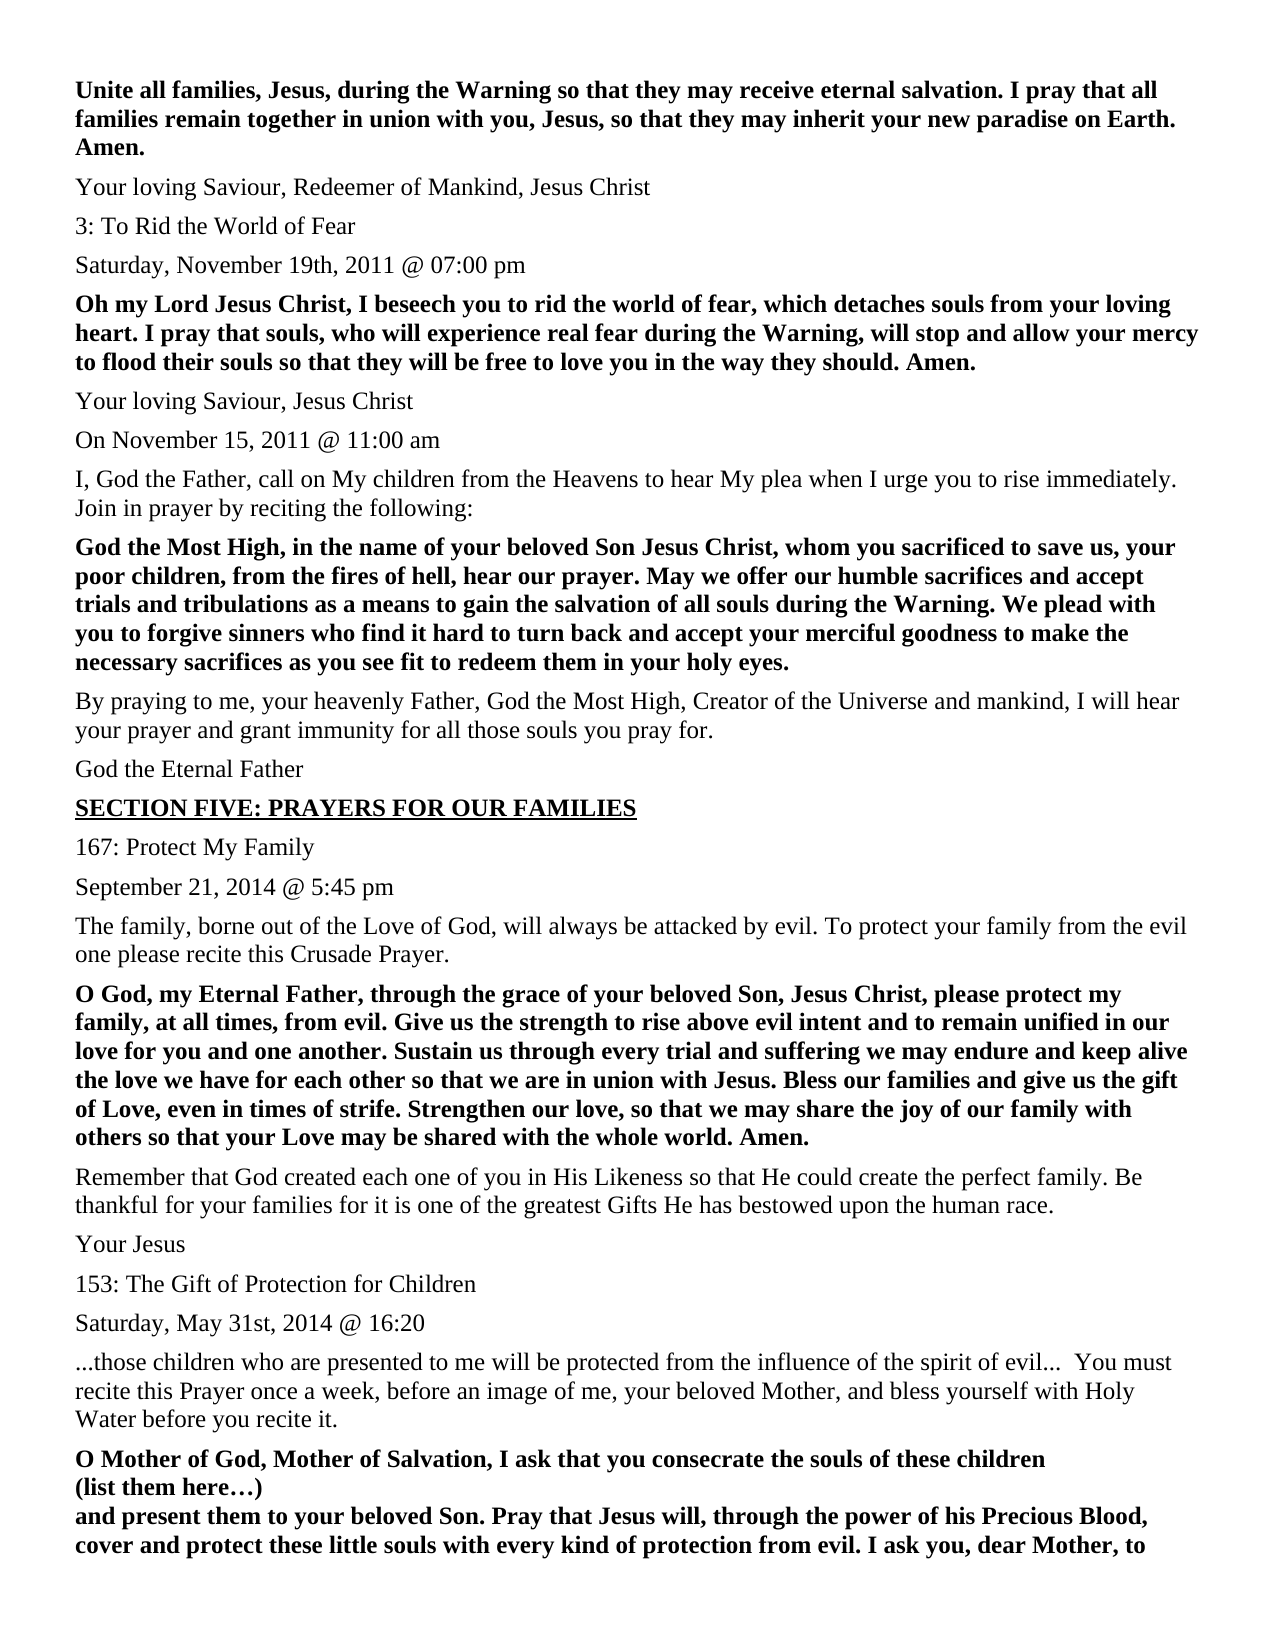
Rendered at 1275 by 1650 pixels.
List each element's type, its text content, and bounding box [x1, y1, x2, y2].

text Saturday, November 19th, 2011 @ 07:00 pm [75, 250, 1200, 279]
text On November 15, 2011 @ 11:00 am [75, 425, 1200, 454]
text O Mother of God, Mother of Salvation, I ask that you consecrate the souls of these children (list them here…) and present them to your beloved Son. Pray that Jesus will, through the power of his Precious Blood, cover and protect these little souls with every kind of protection from evil. I ask you, dear Mother, to [75, 1444, 1200, 1559]
text Oh my Lord Jesus Christ, I beseech you to rid the world of fear, which detaches souls from your loving heart. I pray that souls, who will experience real fear during the Warning, will stop and allow your mercy to flood their souls so that they will be free to love you in the way they should. Amen. [75, 289, 1200, 375]
text God the Most High, in the name of your beloved Son Jesus Christ, whom you sacrificed to save us, your poor children, from the fires of hell, hear our prayer. May we offer our humble sacrifices and accept trials and tribulations as a means to gain the salvation of all souls during the Warning. We plead with you to forgive sinners who find it hard to turn back and accept your merciful goodness to make the necessary sacrifices as you see fit to redeem them in your holy eyes. [75, 532, 1200, 676]
text ...those children who are presented to me will be protected from the influence of the spirit of evil... You must recite this Prayer once a week, before an image of me, your beloved Mother, and bless yourself with Holy Water before you recite it. [75, 1347, 1200, 1433]
text 153: The Gift of Protection for Children [75, 1269, 1200, 1297]
text SECTION FIVE: PRAYERS FOR OUR FAMILIES [75, 793, 1200, 822]
text O God, my Eternal Father, through the grace of your beloved Son, Jesus Christ, please protect my family, at all times, from evil. Give us the strength to rise above evil intent and to remain unified in our love for you and one another. Sustain us through every trial and suffering we may endure and keep alive the love we have for each other so that we are in union with Jesus. Bless our families and give us the gift of Love, even in times of strife. Strengthen our love, so that we may share the joy of our family with others so that your Love may be shared with the whole world. Amen. [75, 979, 1200, 1151]
text Saturday, May 31st, 2014 @ 16:20 [75, 1308, 1200, 1337]
text Unite all families, Jesus, during the Warning so that they may receive eternal salvation. I pray that all families remain together in union with you, Jesus, so that they may inherit your new paradise on Earth. Amen. [75, 75, 1200, 161]
text Remember that God created each one of you in His Likeness so that He could create the perfect family. Be thankful for your families for it is one of the greatest Gifts He has bestowed upon the human race. [75, 1162, 1200, 1219]
text By praying to me, your heavenly Father, God the Most High, Creator of the Universe and mankind, I will hear your prayer and grant immunity for all those souls you pray for. [75, 686, 1200, 744]
text 3: To Rid the World of Fear [75, 211, 1200, 239]
text The family, borne out of the Love of God, will always be attacked by evil. To protect your family from the evil one please recite this Crusade Prayer. [75, 911, 1200, 968]
text Your Jesus [75, 1229, 1200, 1258]
text 167: Protect My Family [75, 832, 1200, 861]
text September 21, 2014 @ 5:45 pm [75, 872, 1200, 900]
text I, God the Father, call on My children from the Heavens to hear My plea when I urge you to rise immediately. Join in prayer by reciting the following: [75, 464, 1200, 522]
text Your loving Saviour, Redeemer of Mankind, Jesus Christ [75, 172, 1200, 200]
text Your loving Saviour, Jesus Christ [75, 386, 1200, 414]
text God the Eternal Father [75, 754, 1200, 783]
